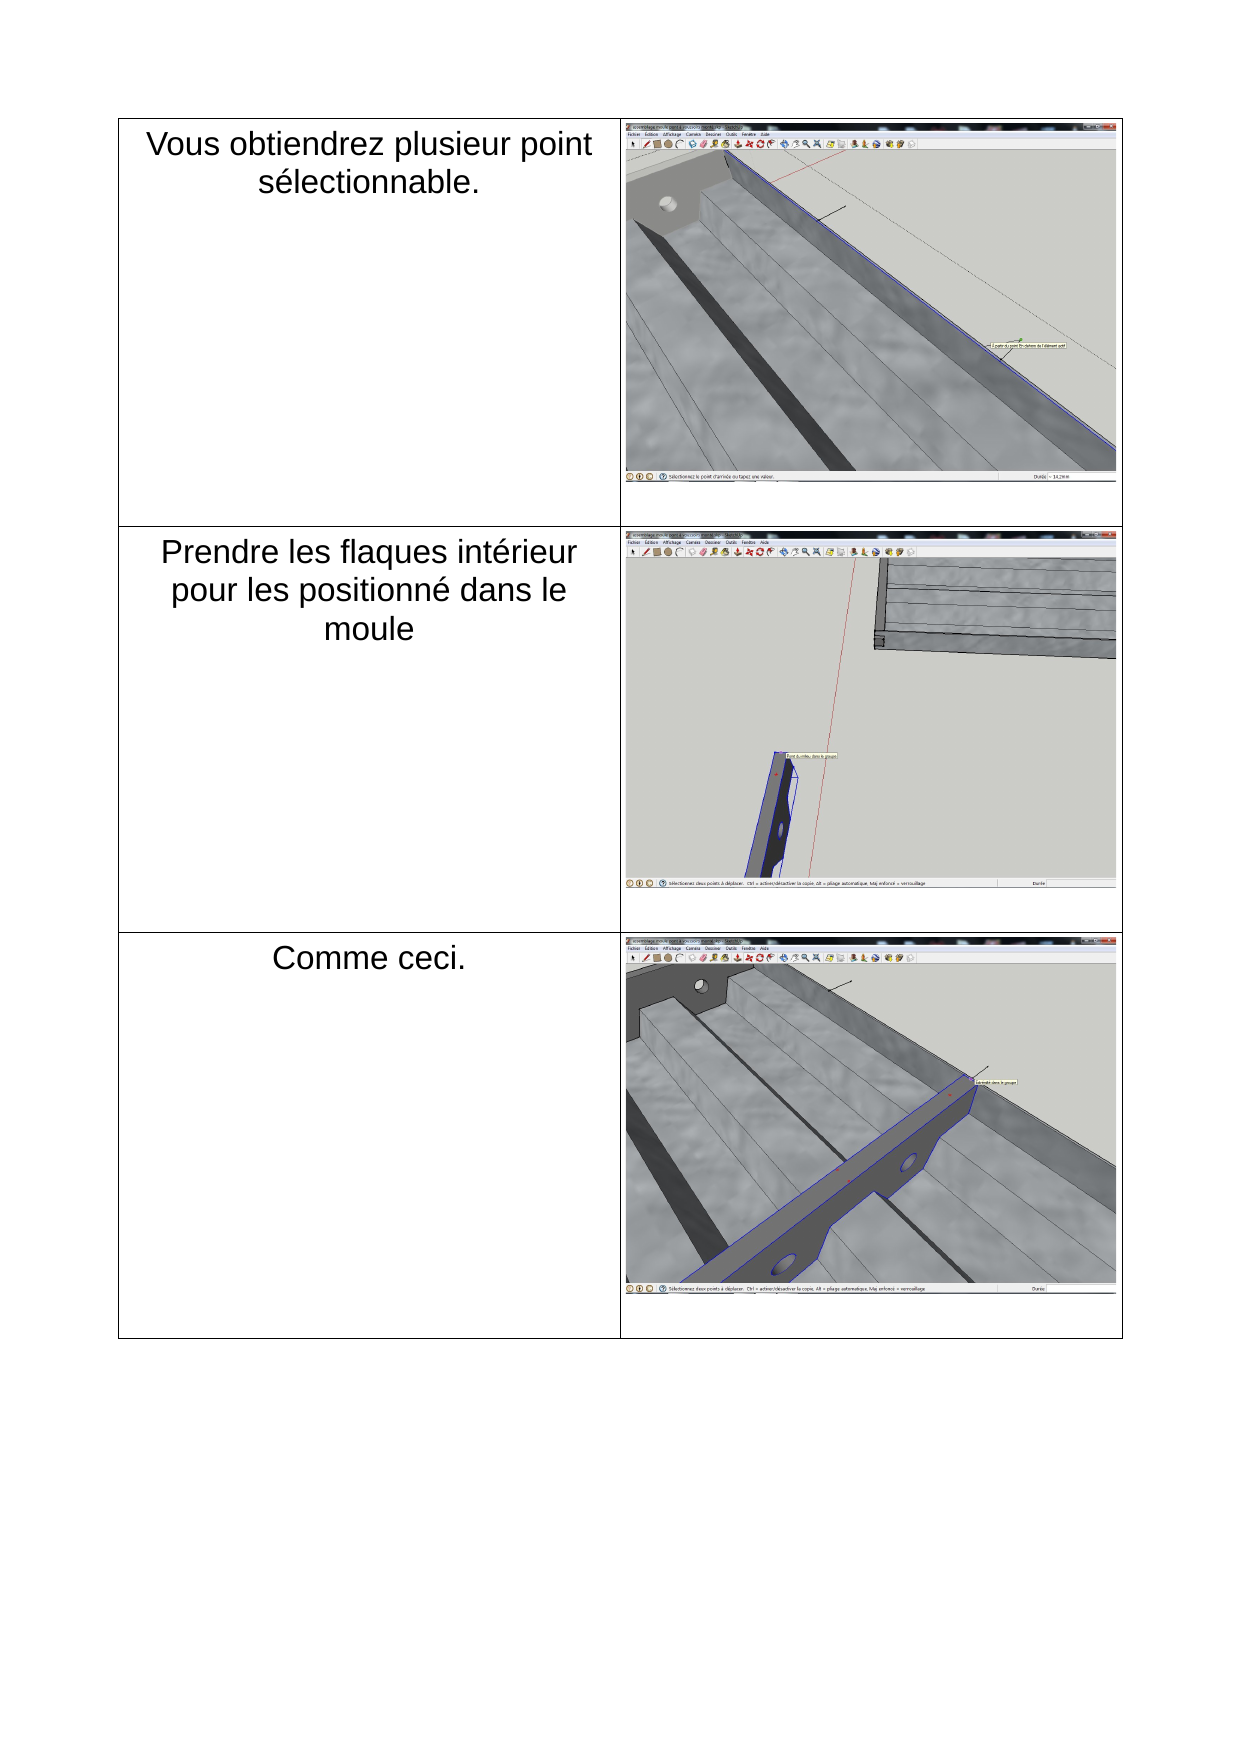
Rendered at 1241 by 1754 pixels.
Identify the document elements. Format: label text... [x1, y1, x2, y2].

picture [625, 123, 1117, 482]
table_cell Comme ceci. [119, 933, 620, 1338]
table_cell Vous obtiendrez plusieur point sélectionnable. [119, 119, 620, 526]
table_cell [621, 527, 1122, 932]
picture [625, 937, 1117, 1294]
table_cell [621, 933, 1122, 1338]
picture [625, 531, 1117, 888]
table_cell Prendre les flaques intérieur pour les positionné dans le moule [119, 527, 620, 932]
table_cell [621, 119, 1122, 526]
